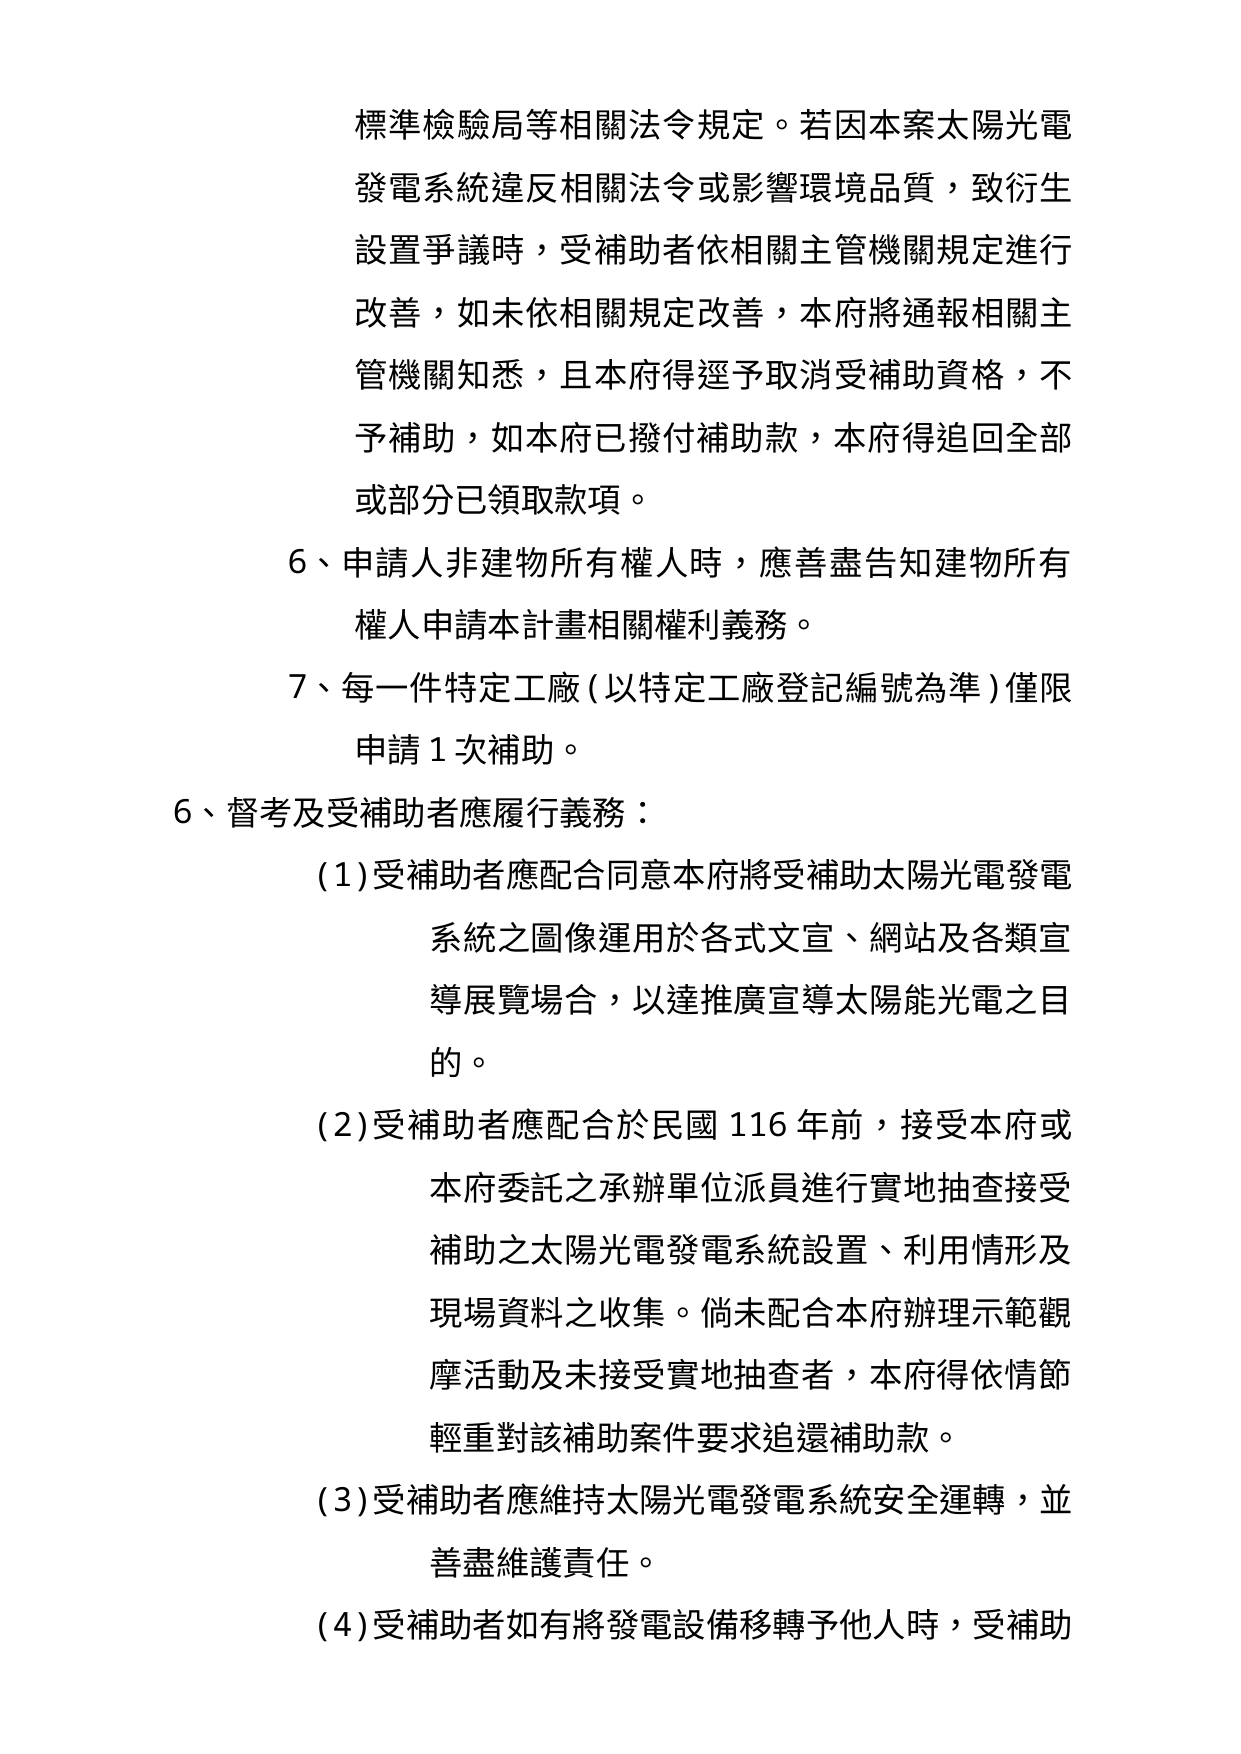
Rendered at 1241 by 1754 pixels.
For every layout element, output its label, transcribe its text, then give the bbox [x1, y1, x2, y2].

list 每一件特定工廠(以特定工廠登記編號為準)僅限申請1次補助。 [287, 644, 1073, 769]
list 受補助者應配合同意本府將受補助太陽光電發電系統之圖像運用於各式文宣、網站及各類宣導展覽場合，以達推廣宣導太陽能光電之目的。 [312, 832, 1073, 1082]
list 受補助者應維持太陽光電發電系統安全運轉，並善盡維護責任。 [312, 1457, 1073, 1582]
list 標準檢驗局等相關法令規定。若因本案太陽光電發電系統違反相關法令或影響環境品質，致衍生設置爭議時，受補助者依相關主管機關規定進行改善，如未依相關規定改善，本府將通報相關主管機關知悉，且本府得逕予取消受補助資格，不予補助，如本府已撥付補助款，本府得追回全部或部分已領取款項。 [287, 82, 1073, 519]
list 受補助者如有將發電設備移轉予他人時，受補助 [312, 1582, 1073, 1644]
list 督考及受補助者應履行義務： [173, 769, 1073, 832]
list 申請人非建物所有權人時，應善盡告知建物所有權人申請本計畫相關權利義務。 [287, 519, 1073, 644]
list 受補助者應配合於民國116年前，接受本府或本府委託之承辦單位派員進行實地抽查接受補助之太陽光電發電系統設置、利用情形及現場資料之收集。倘未配合本府辦理示範觀摩活動及未接受實地抽查者，本府得依情節輕重對該補助案件要求追還補助款。 [312, 1082, 1073, 1457]
